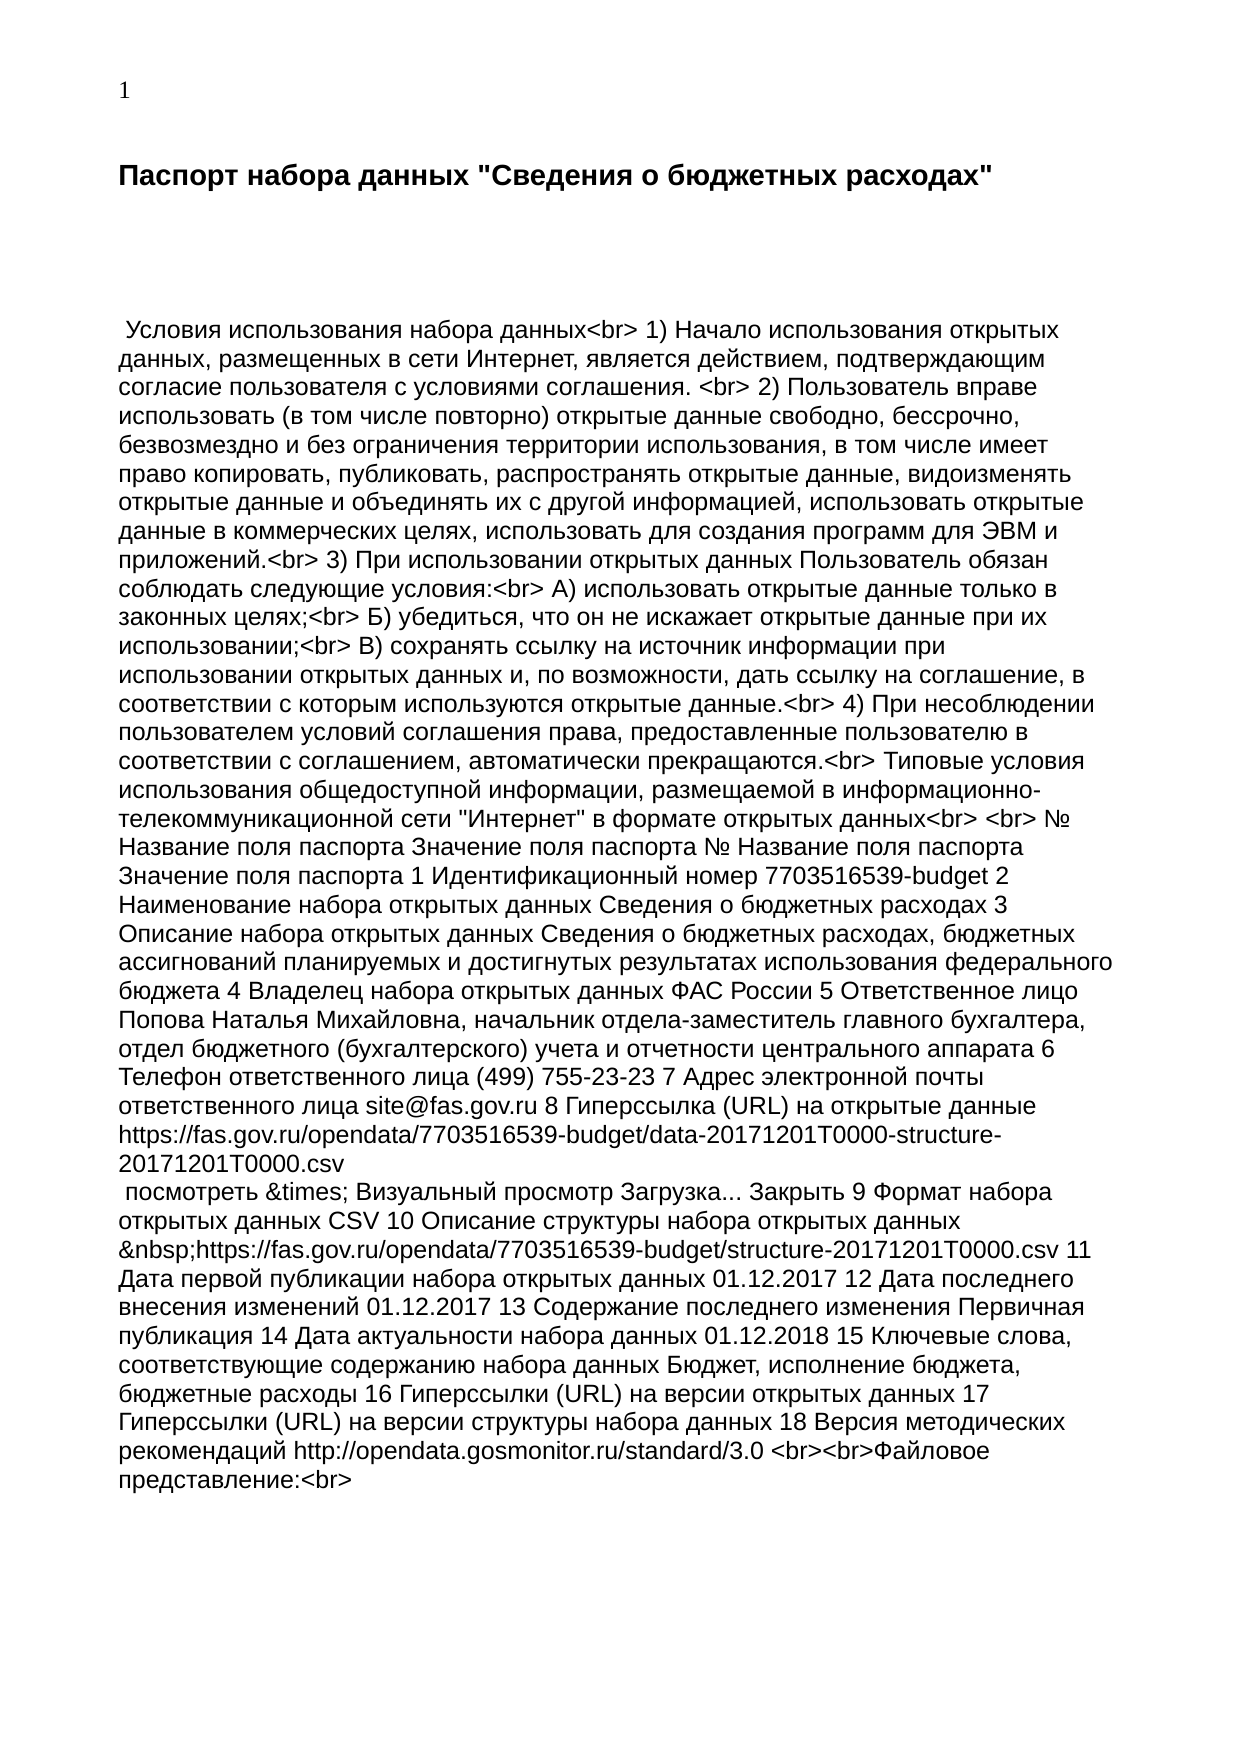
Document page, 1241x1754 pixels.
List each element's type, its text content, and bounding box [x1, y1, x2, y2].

subtitle Паспорт набора данных "Сведения о бюджетных расходах" [118, 157, 1122, 191]
text Условия использования набора данных<br> 1) Начало использования открытых данных, размещенных в сети Интернет, является действием, подтверждающим согласие пользователя с условиями соглашения. <br> 2) Пользователь вправе использовать (в том числе повторно) открытые данные свободно, бессрочно, безвозмездно и без ограничения территории использования, в том числе имеет право копировать, публиковать, распространять открытые данные, видоизменять открытые данные и объединять их с другой информацией, использовать открытые данные в коммерческих целях, использовать для создания программ для ЭВМ и приложений.<br> 3) При использовании открытых данных Пользователь обязан соблюдать следующие условия:<br> А) использовать открытые данные только в законных целях;<br> Б) убедиться, что он не искажает открытые данные при их использовании;<br> В) сохранять ссылку на источник информации при использовании открытых данных и, по возможности, дать ссылку на соглашение, в соответствии с которым используются открытые данные.<br> 4) При несоблюдении пользователем условий соглашения права, предоставленные пользователю в соответствии с соглашением, автоматически прекращаются.<br> Типовые условия использования общедоступной информации, размещаемой в информационно-телекоммуникационной сети "Интернет" в формате открытых данных<br> <br> № Название поля паспорта Значение поля паспорта № Название поля паспорта Значение поля паспорта 1 Идентификационный номер 7703516539-budget 2 Наименование набора открытых данных Сведения о бюджетных расходах 3 Описание набора открытых данных Сведения о бюджетных расходах, бюджетных ассигнований планируемых и достигнутых результатах использования федерального бюджета 4 Владелец набора открытых данных ФАС России 5 Ответственное лицо Попова Наталья Михайловна, начальник отдела-заместитель главного бухгалтера, отдел бюджетного (бухгалтерского) учета и отчетности центрального аппарата 6 Телефон ответственного лица (499) 755-23-23 7 Адрес электронной почты ответственного лица site@fas.gov.ru 8 Гиперссылка (URL) на открытые данные https://fas.gov.ru/opendata/7703516539-budget/data-20171201T0000-structure-20171201T0000.csv посмотреть &times; Визуальный просмотр Загрузка... Закрыть 9 Формат набора открытых данных CSV 10 Описание структуры набора открытых данных &nbsp;https://fas.gov.ru/opendata/7703516539-budget/structure-20171201T0000.csv 11 Дата первой публикации набора открытых данных 01.12.2017 12 Дата последнего внесения изменений 01.12.2017 13 Содержание последнего изменения Первичная публикация 14 Дата актуальности набора данных 01.12.2018 15 Ключевые слова, соответствующие содержанию набора данных Бюджет, исполнение бюджета, бюджетные расходы 16 Гиперссылки (URL) на версии открытых данных 17 Гиперссылки (URL) на версии структуры набора данных 18 Версия методических рекомендаций http://opendata.gosmonitor.ru/standard/3.0 <br><br>Файловое представление:<br> [118, 315, 1122, 1493]
